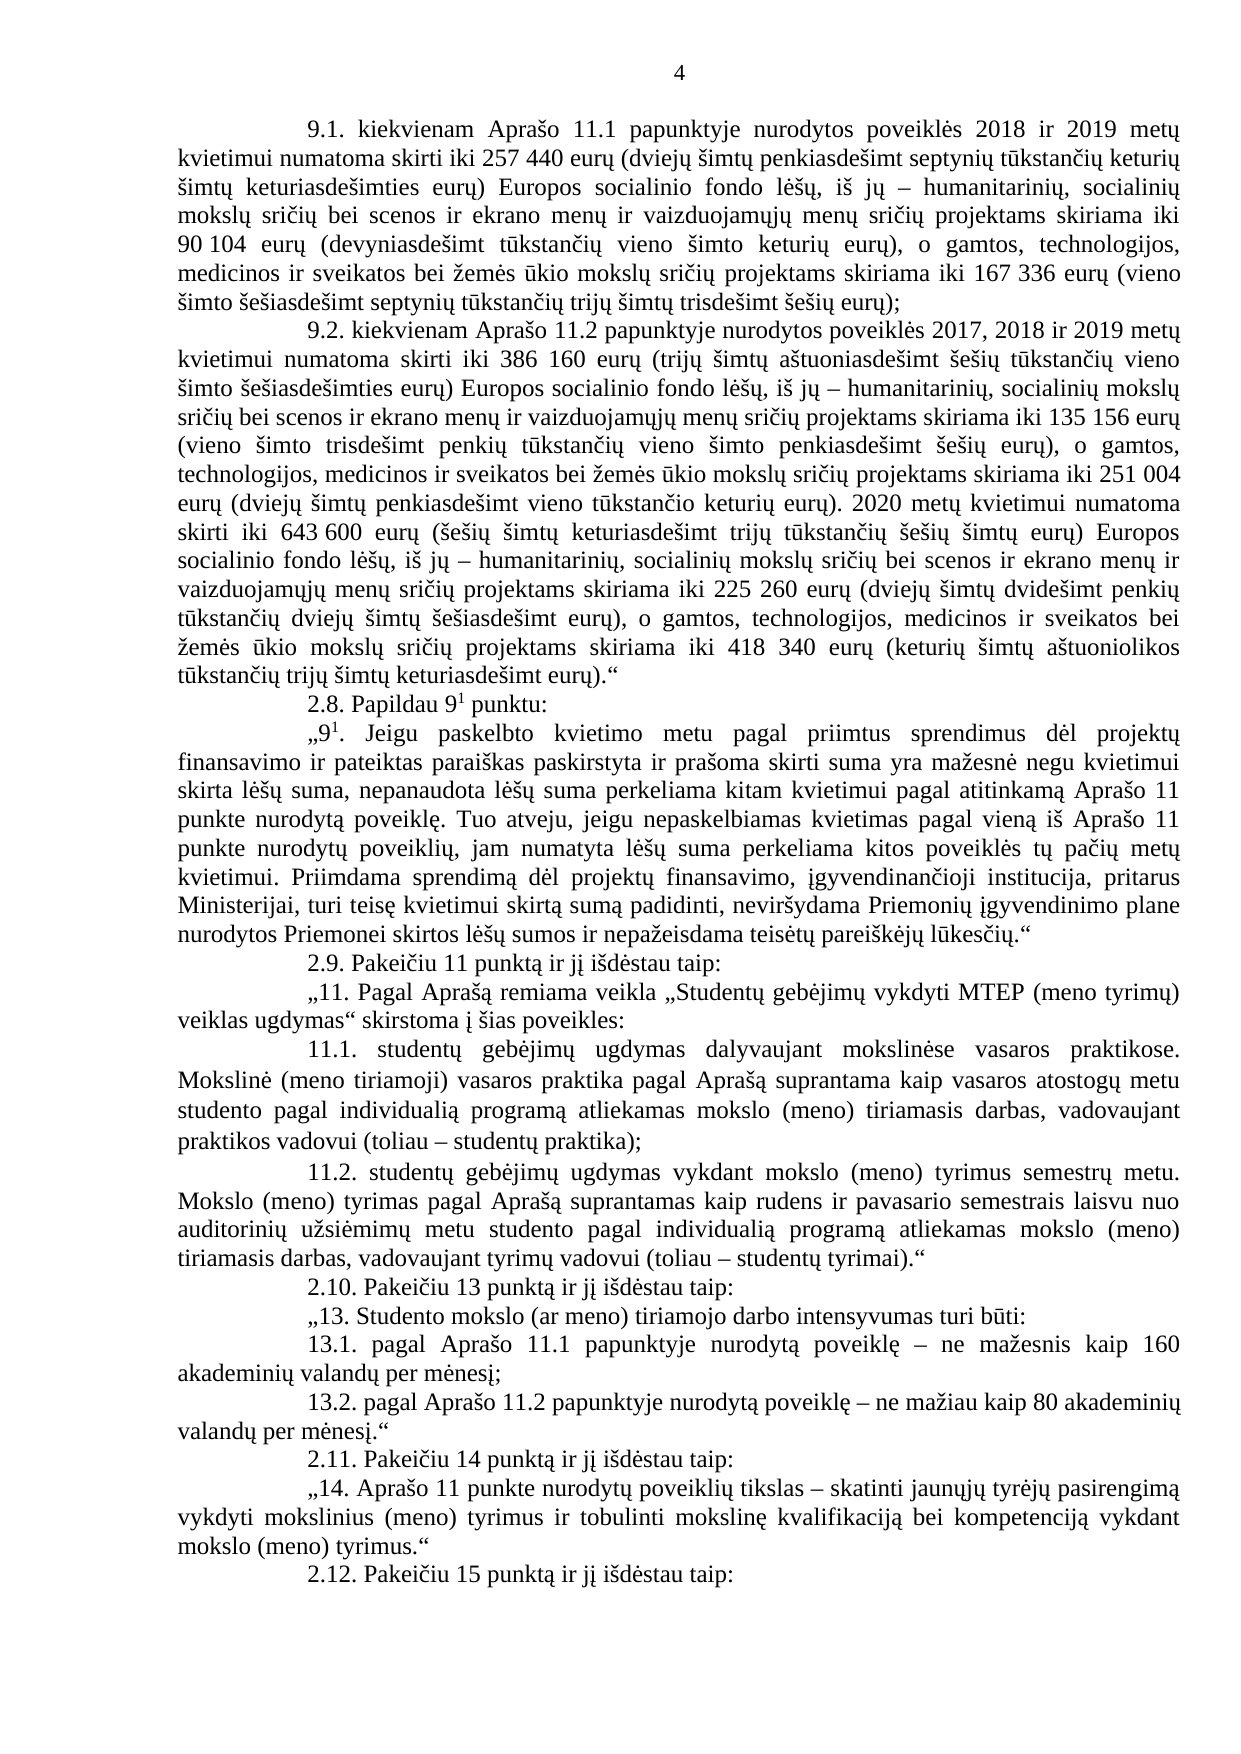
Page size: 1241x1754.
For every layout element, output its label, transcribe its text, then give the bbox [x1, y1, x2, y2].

text 11.2. studentų gebėjimų ugdymas vykdant mokslo (meno) tyrimus semestrų metu. Mokslo (meno) tyrimas pagal Aprašą suprantamas kaip rudens ir pavasario semestrais laisvu nuo auditorinių užsiėmimų metu studento pagal individualią programą atliekamas mokslo (meno) tiriamasis darbas, vadovaujant tyrimų vadovui (toliau – studentų tyrimai).“ [177, 1157, 1181, 1272]
text 13.1. pagal Aprašo 11.1 papunktyje nurodytą poveiklę – ne mažesnis kaip 160 akademinių valandų per mėnesį; [177, 1329, 1181, 1387]
text 11.1. studentų gebėjimų ugdymas dalyvaujant mokslinėse vasaros praktikose. Mokslinė (meno tiriamoji) vasaros praktika pagal Aprašą suprantama kaip vasaros atostogų metu studento pagal individualią programą atliekamas mokslo (meno) tiriamasis darbas, vadovaujant praktikos vadovui (toliau – studentų praktika); [177, 1034, 1181, 1155]
text „91. Jeigu paskelbto kvietimo metu pagal priimtus sprendimus dėl projektų finansavimo ir pateiktas paraiškas paskirstyta ir prašoma skirti suma yra mažesnė negu kvietimui skirta lėšų suma, nepanaudota lėšų suma perkeliama kitam kvietimui pagal atitinkamą Aprašo 11 punkte nurodytą poveiklę. Tuo atveju, jeigu nepaskelbiamas kvietimas pagal vieną iš Aprašo 11 punkte nurodytų poveiklių, jam numatyta lėšų suma perkeliama kitos poveiklės tų pačių metų kvietimui. Priimdama sprendimą dėl projektų finansavimo, įgyvendinančioji institucija, pritarus Ministerijai, turi teisę kvietimui skirtą sumą padidinti, neviršydama Priemonių įgyvendinimo plane nurodytos Priemonei skirtos lėšų sumos ir nepažeisdama teisėtų pareiškėjų lūkesčių.“ [177, 718, 1181, 948]
text 9.2. kiekvienam Aprašo 11.2 papunktyje nurodytos poveiklės 2017, 2018 ir 2019 metų kvietimui numatoma skirti iki 386 160 eurų (trijų šimtų aštuoniasdešimt šešių tūkstančių vieno šimto šešiasdešimties eurų) Europos socialinio fondo lėšų, iš jų – humanitarinių, socialinių mokslų sričių bei scenos ir ekrano menų ir vaizduojamųjų menų sričių projektams skiriama iki 135 156 eurų (vieno šimto trisdešimt penkių tūkstančių vieno šimto penkiasdešimt šešių eurų), o gamtos, technologijos, medicinos ir sveikatos bei žemės ūkio mokslų sričių projektams skiriama iki 251 004 eurų (dviejų šimtų penkiasdešimt vieno tūkstančio keturių eurų). 2020 metų kvietimui numatoma skirti iki 643 600 eurų (šešių šimtų keturiasdešimt trijų tūkstančių šešių šimtų eurų) Europos socialinio fondo lėšų, iš jų – humanitarinių, socialinių mokslų sričių bei scenos ir ekrano menų ir vaizduojamųjų menų sričių projektams skiriama iki 225 260 eurų (dviejų šimtų dvidešimt penkių tūkstančių dviejų šimtų šešiasdešimt eurų), o gamtos, technologijos, medicinos ir sveikatos bei žemės ūkio mokslų sričių projektams skiriama iki 418 340 eurų (keturių šimtų aštuoniolikos tūkstančių trijų šimtų keturiasdešimt eurų).“ [177, 315, 1181, 689]
text „13. Studento mokslo (ar meno) tiriamojo darbo intensyvumas turi būti: [177, 1301, 1181, 1329]
text „14. Aprašo 11 punkte nurodytų poveiklių tikslas – skatinti jaunųjų tyrėjų pasirengimą vykdyti mokslinius (meno) tyrimus ir tobulinti mokslinę kvalifikaciją bei kompetenciją vykdant mokslo (meno) tyrimus.“ [177, 1473, 1181, 1559]
text 2.11. Pakeičiu 14 punktą ir jį išdėstau taip: [177, 1444, 1181, 1473]
text „11. Pagal Aprašą remiama veikla „Studentų gebėjimų vykdyti MTEP (meno tyrimų) veiklas ugdymas“ skirstoma į šias poveikles: [177, 977, 1181, 1034]
text 9.1. kiekvienam Aprašo 11.1 papunktyje nurodytos poveiklės 2018 ir 2019 metų kvietimui numatoma skirti iki 257 440 eurų (dviejų šimtų penkiasdešimt septynių tūkstančių keturių šimtų keturiasdešimties eurų) Europos socialinio fondo lėšų, iš jų – humanitarinių, socialinių mokslų sričių bei scenos ir ekrano menų ir vaizduojamųjų menų sričių projektams skiriama iki 90 104 eurų (devyniasdešimt tūkstančių vieno šimto keturių eurų), o gamtos, technologijos, medicinos ir sveikatos bei žemės ūkio mokslų sričių projektams skiriama iki 167 336 eurų (vieno šimto šešiasdešimt septynių tūkstančių trijų šimtų trisdešimt šešių eurų); [177, 114, 1181, 315]
text 2.8. Papildau 91 punktu: [177, 689, 1181, 718]
text 2.10. Pakeičiu 13 punktą ir jį išdėstau taip: [177, 1272, 1181, 1301]
text 13.2. pagal Aprašo 11.2 papunktyje nurodytą poveiklę – ne mažiau kaip 80 akademinių valandų per mėnesį.“ [177, 1387, 1181, 1444]
text 2.12. Pakeičiu 15 punktą ir jį išdėstau taip: [177, 1559, 1181, 1588]
text 2.9. Pakeičiu 11 punktą ir jį išdėstau taip: [177, 948, 1181, 977]
